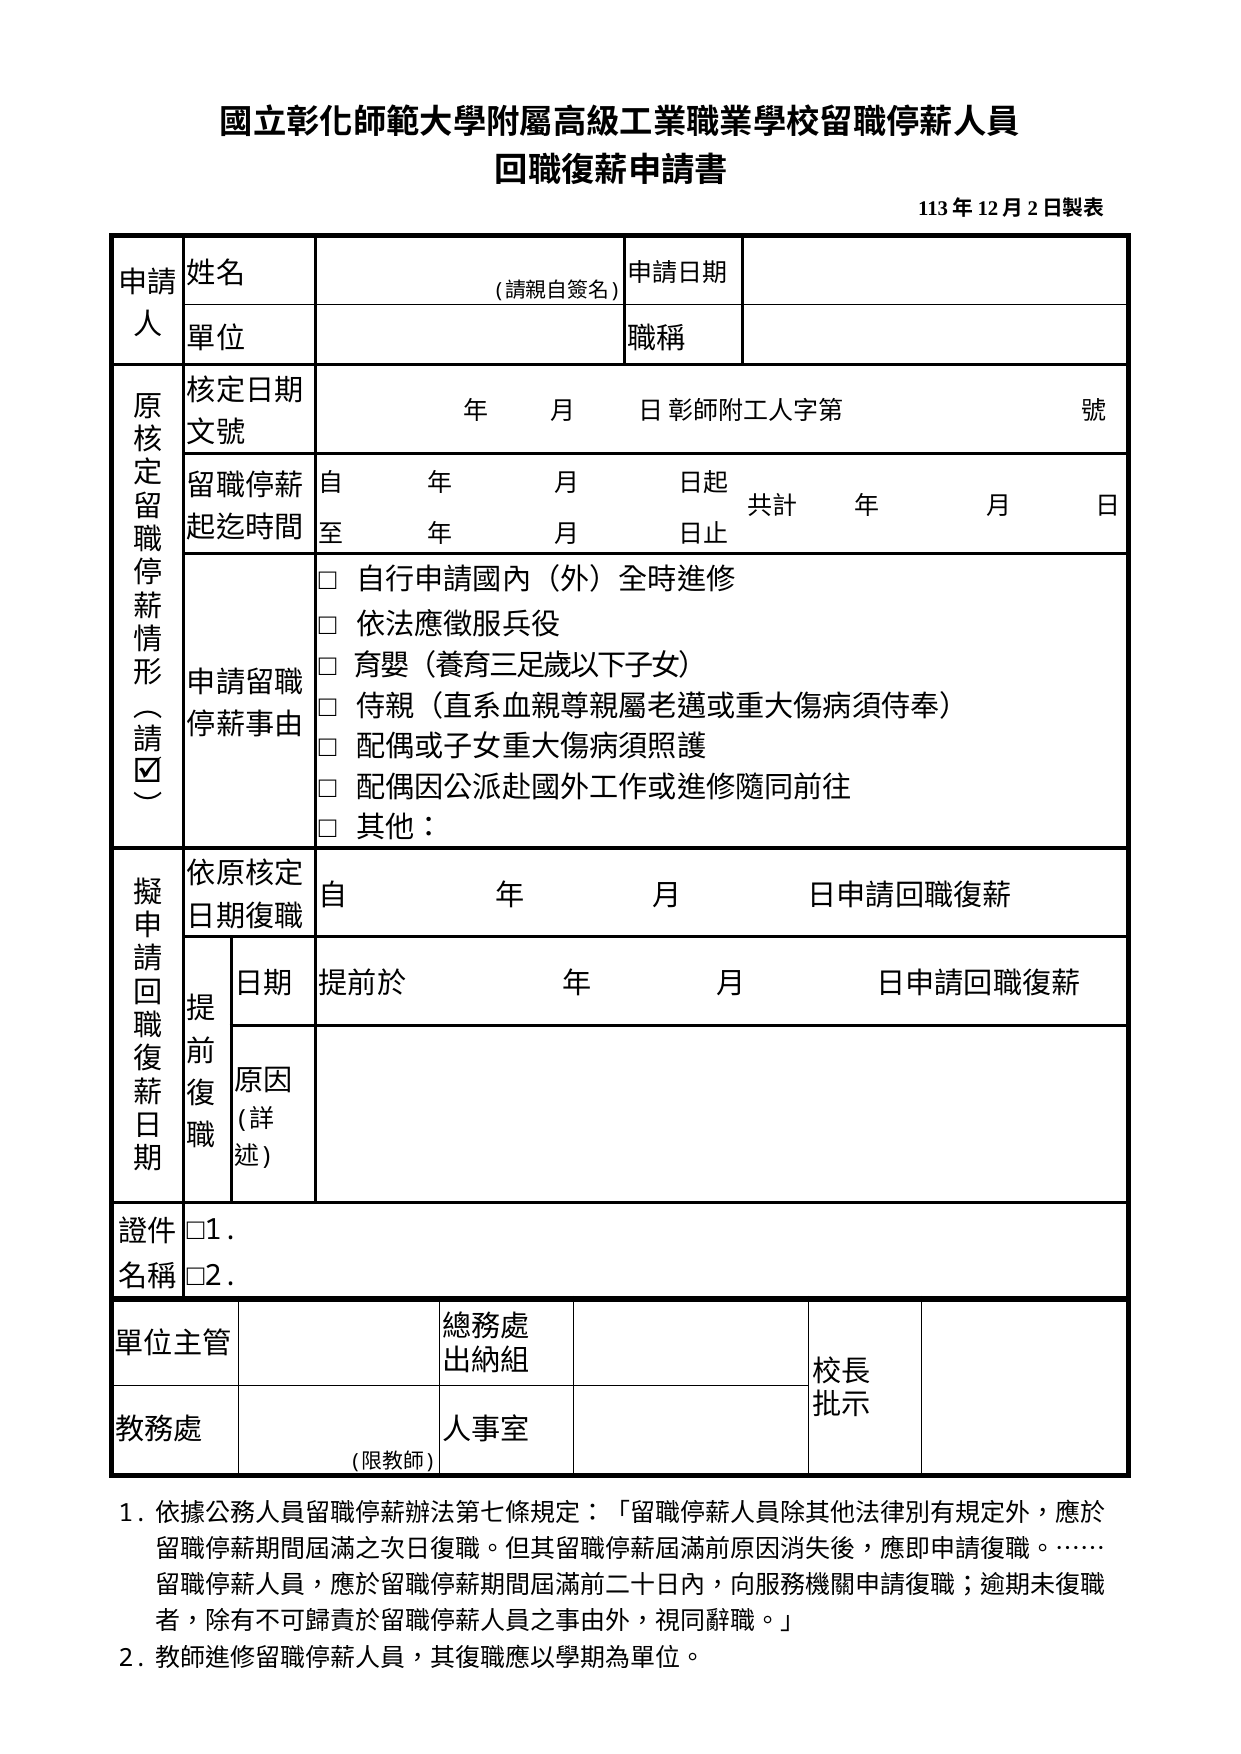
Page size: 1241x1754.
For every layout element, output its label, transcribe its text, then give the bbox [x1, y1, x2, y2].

table_cell 日起 [671, 455, 735, 507]
table_cell 人事室 [440, 1386, 573, 1473]
table_cell [458, 507, 547, 552]
table_cell [574, 1302, 808, 1384]
table_cell [1016, 455, 1087, 552]
table_cell [317, 1142, 1126, 1201]
table_cell [586, 455, 671, 507]
table_cell 彰師附工人字第 號 [666, 366, 1126, 452]
table_cell [809, 455, 818, 552]
table_cell 核定日期文號 [185, 366, 314, 452]
table_cell 育嬰（養育三足歲以下子女） [317, 639, 1126, 679]
table_cell 共計 [735, 455, 809, 552]
table_cell [761, 938, 873, 1024]
table_cell 自 [317, 455, 342, 507]
table_cell [542, 850, 644, 935]
table_cell 月 [644, 850, 702, 935]
table_cell 擬 申 請 回 職 復 薪 日 期 [114, 850, 182, 1201]
table_cell [586, 507, 671, 552]
table_cell 單位 [185, 305, 314, 363]
table_cell [317, 1083, 1126, 1142]
table_cell [574, 1386, 808, 1473]
table_cell 配偶或子女重大傷病須照護 [317, 720, 1126, 760]
table_cell [343, 455, 421, 507]
table_header [744, 238, 1126, 304]
table_cell 年 [488, 850, 542, 935]
list 教師進修留職停薪人員，其復職應以學期為單位。 [118, 1637, 1122, 1673]
table_cell □2. [185, 1249, 1126, 1296]
table_cell 年 [542, 938, 604, 1024]
table_cell 月 [547, 455, 586, 507]
table_cell [703, 850, 798, 935]
table_cell 年 [819, 455, 914, 552]
table_cell 年 [421, 455, 458, 507]
table_cell 日止 [671, 507, 735, 552]
table_cell 月 [547, 507, 586, 552]
table_cell 年 [421, 507, 458, 552]
table_cell 依原核定日期復職 [185, 850, 314, 935]
table_cell 配偶因公派赴國外工作或進修隨同前往 [317, 760, 1126, 801]
table_header 申請人 [114, 238, 182, 363]
table_cell 留職停薪起迄時間 [185, 455, 314, 552]
table_cell 提 前 復 職 [185, 938, 230, 1201]
table_cell [317, 1027, 1126, 1083]
table_cell 其他： [317, 801, 1126, 846]
table_cell [239, 1302, 439, 1384]
table_cell 至 [317, 507, 342, 552]
table_cell 侍親（直系血親尊親屬老邁或重大傷病須侍奉） [317, 679, 1126, 720]
table_cell [356, 850, 488, 935]
table_cell 單位主管 [114, 1302, 238, 1384]
list 依據公務人員留職停薪辦法第七條規定：「留職停薪人員除其他法律別有規定外，應於留職停薪期間屆滿之次日復職。但其留職停薪屆滿前原因消失後，應即申請復職。……留職停薪人員，應於留職停薪期間屆滿前二十日內，向服務機關申請復職；逾期未復職者，除有不可歸責於留職停薪人員之事由外，視同辭職。」 [118, 1492, 1122, 1637]
table_cell 原因 (詳述) [233, 1027, 314, 1201]
table_header 申請日期 [626, 238, 741, 304]
table_cell 日申請回職復薪 [798, 850, 1126, 935]
table_header 姓名 [185, 238, 314, 304]
table_cell 總務處 出納組 [440, 1302, 573, 1384]
table_cell 職稱 [626, 305, 741, 363]
table_cell [914, 455, 981, 552]
table_cell [343, 507, 421, 552]
table_cell 校長 批示 [809, 1302, 921, 1473]
table_cell 教務處 [114, 1386, 238, 1473]
table_cell [317, 305, 623, 363]
table_cell 證件 [114, 1204, 182, 1248]
table_cell 月 [981, 455, 1016, 552]
table_cell 月 [703, 938, 761, 1024]
table_cell [605, 938, 702, 1024]
table_cell [458, 455, 547, 507]
table_cell □1. [185, 1204, 1126, 1248]
table_cell [922, 1302, 1126, 1473]
table_header (請親自簽名) [317, 238, 623, 304]
table_cell 提前於 [317, 938, 410, 1024]
text 113年12月2日製表 [118, 191, 1104, 221]
table_cell 年 月 日 [317, 366, 666, 452]
table_cell 自行申請國內（外）全時進修 [317, 555, 1126, 598]
table_cell [744, 305, 1126, 363]
text 回職復薪申請書 [118, 143, 1104, 191]
table_cell 原 核 定 留 職 停 薪 情 形 ︵ 請  ︶ [114, 366, 182, 846]
table_cell 自 [317, 850, 356, 935]
table_cell [410, 938, 542, 1024]
table_cell 申請留職停薪事由 [185, 555, 314, 846]
table_cell 依法應徵服兵役 [317, 598, 1126, 638]
table_cell 日期 [233, 938, 314, 1024]
table_cell 日申請回職復薪 [873, 938, 1126, 1024]
table_cell 日 [1087, 455, 1126, 552]
table_cell 名稱 [114, 1249, 182, 1296]
text （全銜） 國立彰化師範大學附屬高級工業職業學校留職停薪人員 [118, 94, 1104, 143]
table_cell (限教師) [239, 1386, 439, 1473]
